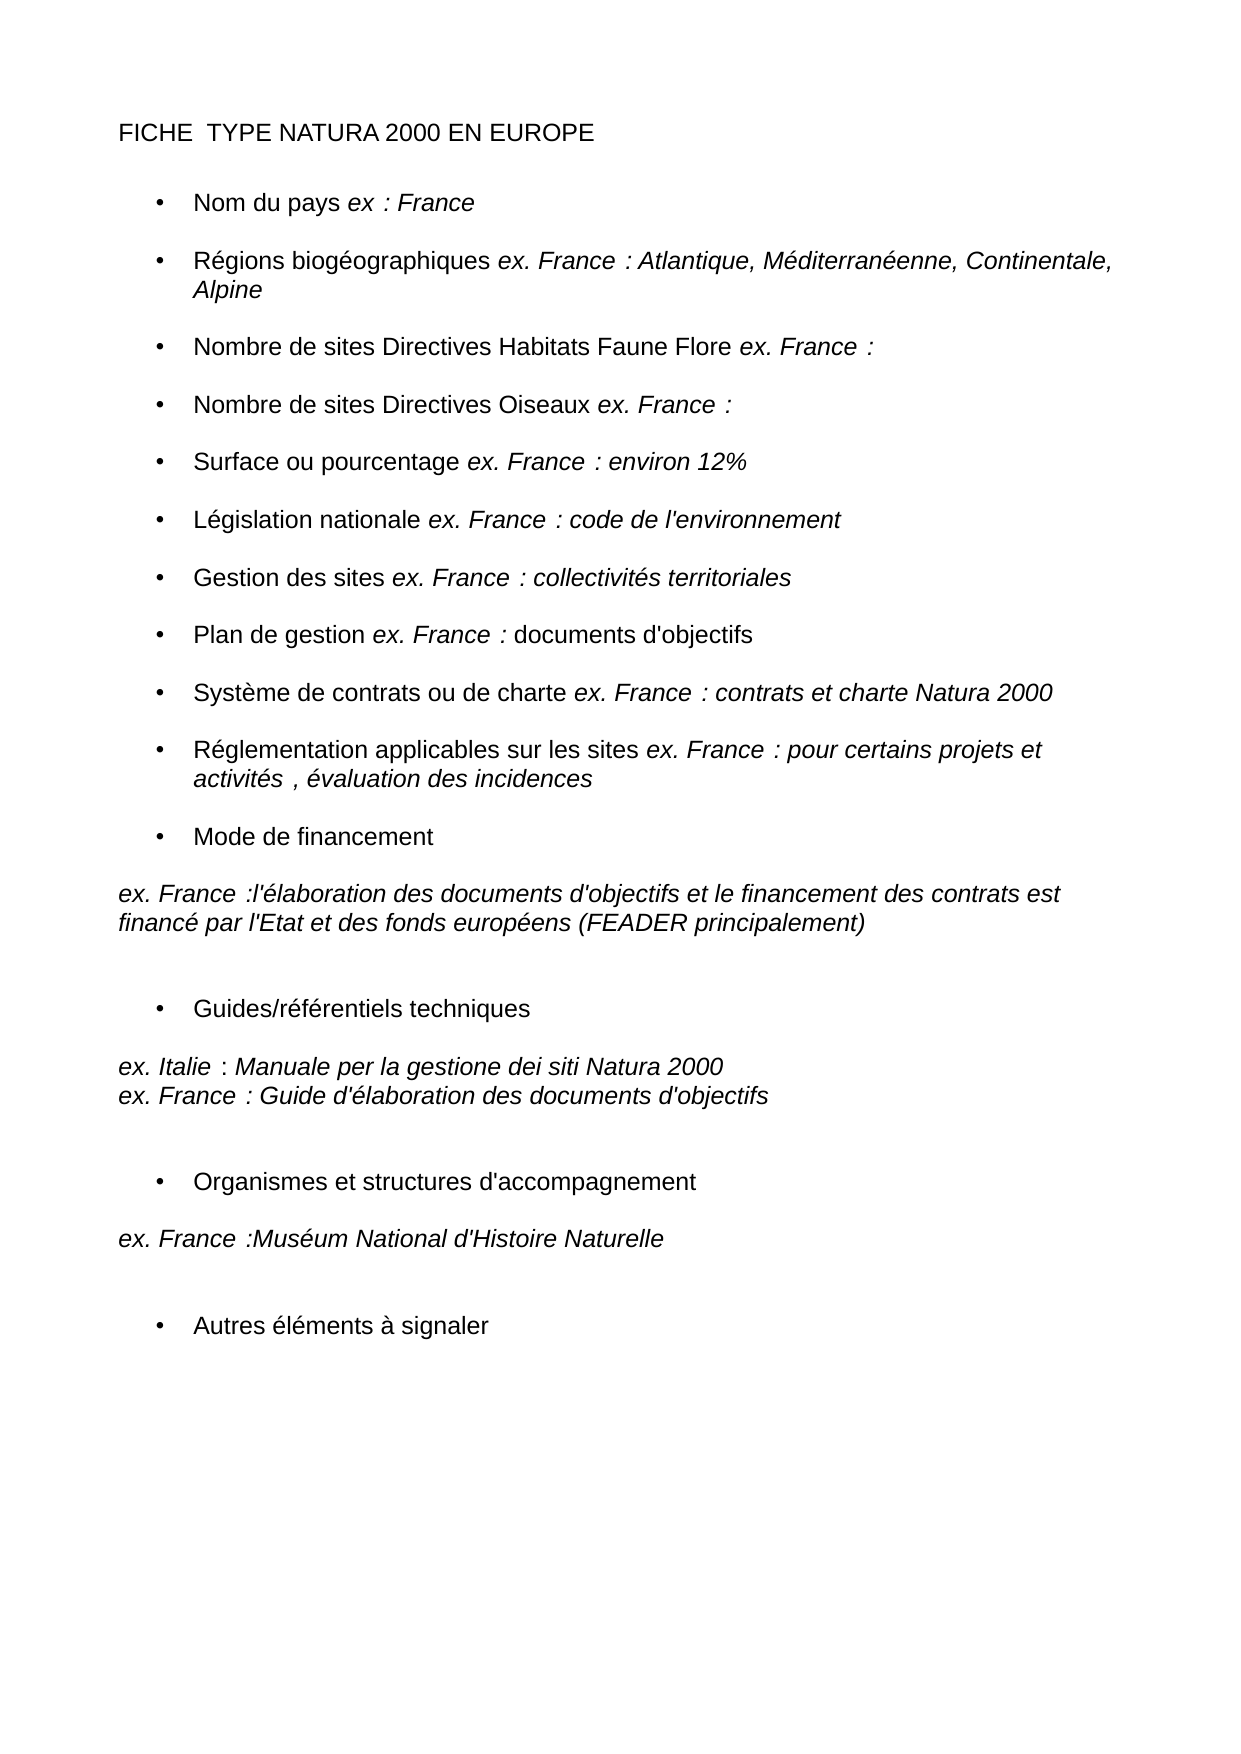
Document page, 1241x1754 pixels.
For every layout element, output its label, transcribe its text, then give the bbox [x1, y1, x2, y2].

list Mode de financement [156, 822, 1122, 851]
text ex. France : Guide d'élaboration des documents d'objectifs [118, 1081, 1122, 1109]
text ex. France :Muséum National d'Histoire Naturelle [118, 1224, 1122, 1253]
list Nombre de sites Directives Habitats Faune Flore ex. France : [156, 332, 1122, 361]
list Autres éléments à signaler [156, 1311, 1122, 1339]
list Plan de gestion ex. France : documents d'objectifs [156, 620, 1122, 649]
list Système de contrats ou de charte ex. France : contrats et charte Natura 2000 [156, 678, 1122, 707]
text ex. Italie : Manuale per la gestione dei siti Natura 2000 [118, 1052, 1122, 1081]
list Législation nationale ex. France : code de l'environnement [156, 505, 1122, 534]
list Gestion des sites ex. France : collectivités territoriales [156, 562, 1122, 591]
text ex. France :l'élaboration des documents d'objectifs et le financement des contrats est financé par l'Etat et des fonds européens (FEADER principalement) [118, 879, 1122, 937]
list Réglementation applicables sur les sites ex. France : pour certains projets et activités , évaluation des incidences [156, 735, 1122, 793]
list Nom du pays ex : France [156, 188, 1122, 217]
text FICHE TYPE NATURA 2000 EN EUROPE [118, 118, 1122, 147]
list Nombre de sites Directives Oiseaux ex. France : [156, 390, 1122, 418]
list Surface ou pourcentage ex. France : environ 12% [156, 447, 1122, 476]
list Guides/référentiels techniques [156, 994, 1122, 1023]
list Organismes et structures d'accompagnement [156, 1167, 1122, 1196]
list Régions biogéographiques ex. France : Atlantique, Méditerranéenne, Continentale, Alpine [156, 246, 1122, 303]
